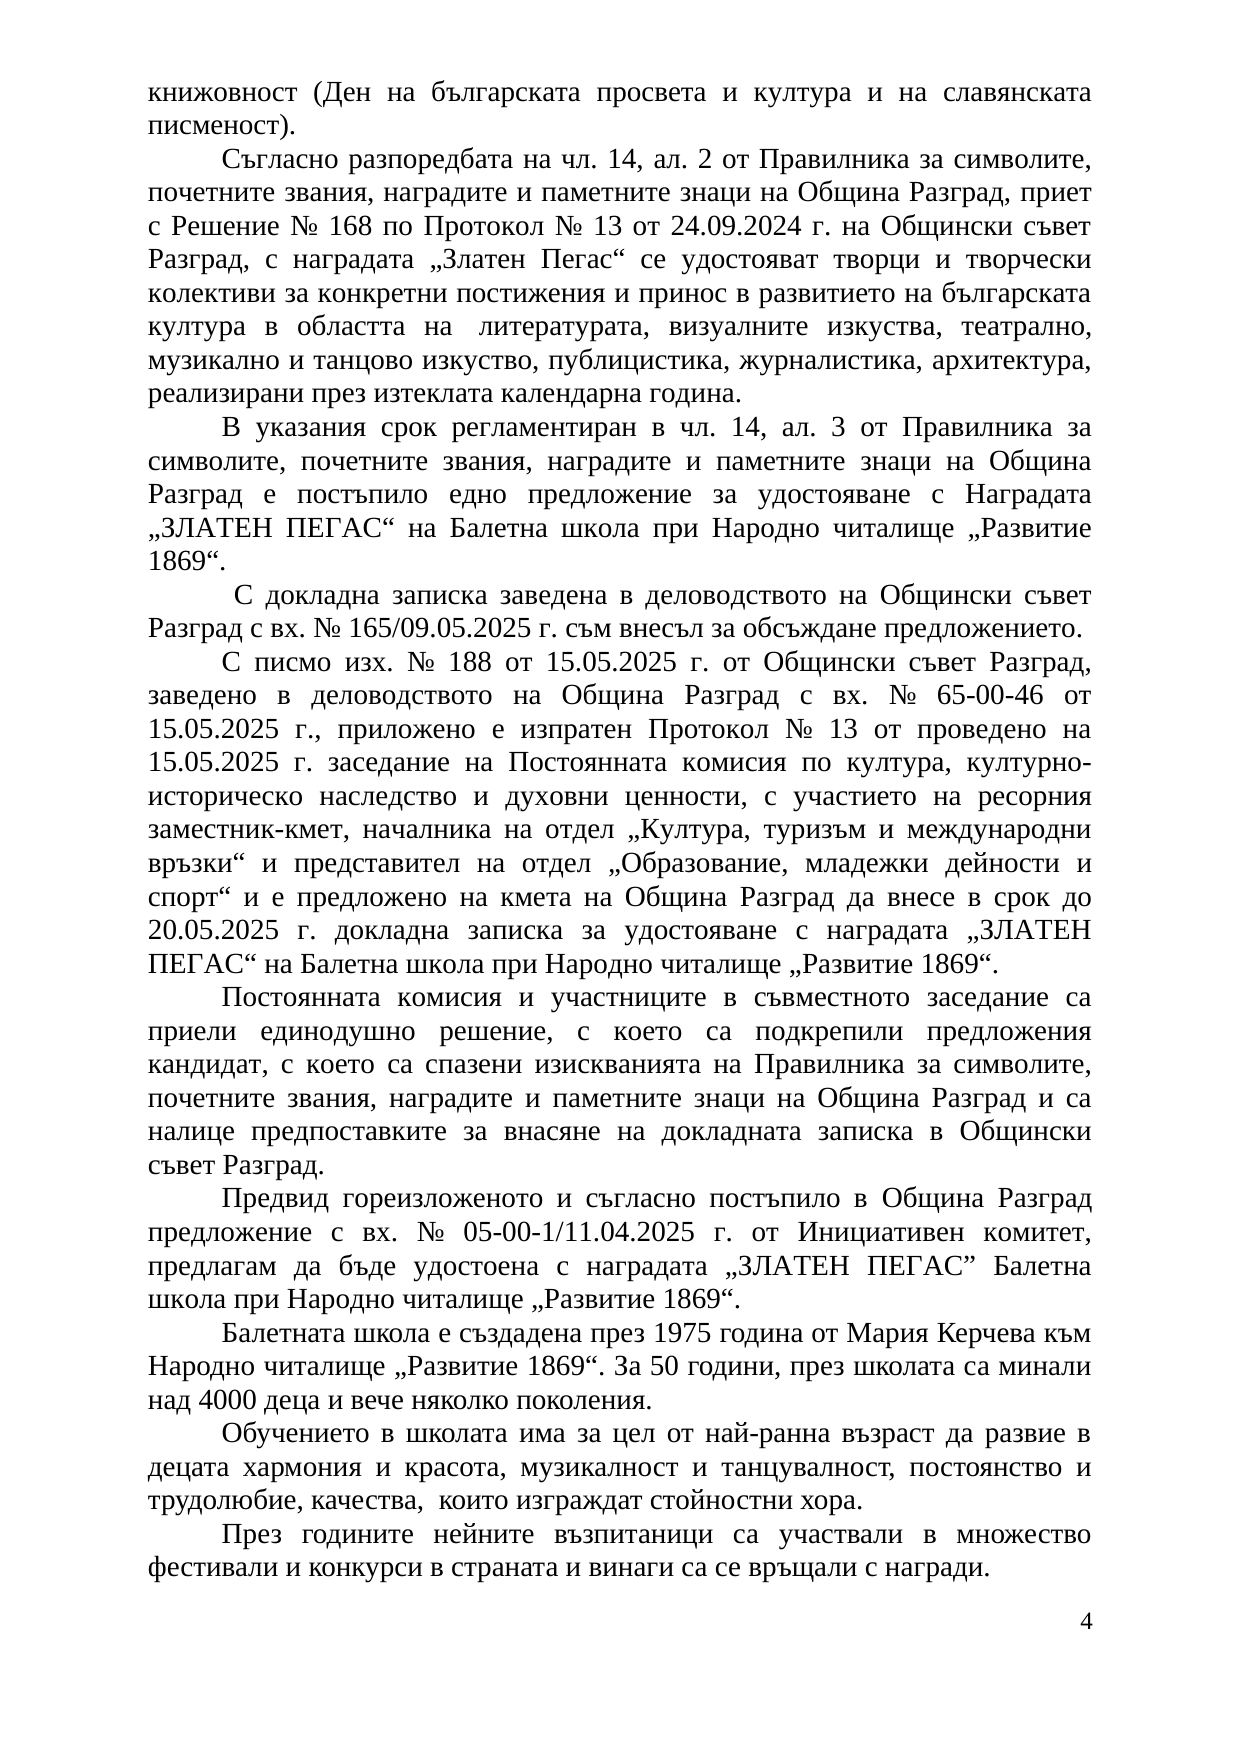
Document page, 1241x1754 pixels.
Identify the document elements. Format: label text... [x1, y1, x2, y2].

text През годините нейните възпитаници са участвали в множество фестивали и конкурси в страната и винаги са се връщали с награди. [148, 1516, 1093, 1583]
text книжовност (Ден на българската просвета и култура и на славянската писменост). [148, 74, 1093, 141]
text Обучението в школата има за цел от най-ранна възраст да развие в децата хармония и красота, музикалност и танцувалност, постоянство и трудолюбие, качества, които изграждат стойностни хора. [148, 1415, 1093, 1516]
text Балетната школа е създадена през 1975 година от Мария Керчева към Народно читалище „Развитие 1869“. За 50 години, през школата са минали над 4000 деца и вече няколко поколения. [148, 1315, 1093, 1415]
text Съгласно разпоредбата на чл. 14, ал. 2 от Правилника за символите, почетните звания, наградите и паметните знаци на Община Разград, приет с Решение № 168 по Протокол № 13 от 24.09.2024 г. на Общински съвет Разград, с наградата „Златен Пегас“ се удостояват творци и творчески колективи за конкретни постижения и принос в развитието на българската култура в областта на литературата, визуалните изкуства, театрално, музикално и танцово изкуство, публицистика, журналистика, архитектура, реализирани през изтеклата календарна година. [148, 141, 1093, 409]
text Предвид гореизложеното и съгласно постъпило в Община Разград предложение с вх. № 05-00-1/11.04.2025 г. от Инициативен комитет, предлагам да бъде удостоена с наградата „ЗЛАТЕН ПЕГАС” Балетна школа при Народно читалище „Развитие 1869“. [148, 1181, 1093, 1315]
text С докладна записка заведена в деловодството на Общински съвет Разград с вх. № 165/09.05.2025 г. съм внесъл за обсъждане предложението. [148, 577, 1093, 644]
text Постоянната комисия и участниците в съвместното заседание са приели единодушно решение, с което са подкрепили предложения кандидат, с което са спазени изискванията на Правилника за символите, почетните звания, наградите и паметните знаци на Община Разград и са налице предпоставките за внасяне на докладната записка в Общински съвет Разград. [148, 979, 1093, 1181]
text С писмо изх. № 188 от 15.05.2025 г. от Общински съвет Разград, заведено в деловодството на Община Разград с вх. № 65-00-46 от 15.05.2025 г., приложено е изпратен Протокол № 13 от проведено на 15.05.2025 г. заседание на Постоянната комисия по култура, културно-историческо наследство и духовни ценности, с участието на ресорния заместник-кмет, началника на отдел „Култура, туризъм и международни връзки“ и представител на отдел „Образование, младежки дейности и спорт“ и е предложено на кмета на Община Разград да внесе в срок до 20.05.2025 г. докладна записка за удостояване с наградата „ЗЛАТЕН ПЕГАС“ на Балетна школа при Народно читалище „Развитие 1869“. [148, 644, 1093, 979]
text В указания срок регламентиран в чл. 14, ал. 3 от Правилника за символите, почетните звания, наградите и паметните знаци на Община Разград е постъпило едно предложение за удостояване с Наградата „ЗЛАТЕН ПЕГАС“ на Балетна школа при Народно читалище „Развитие 1869“. [148, 409, 1093, 577]
